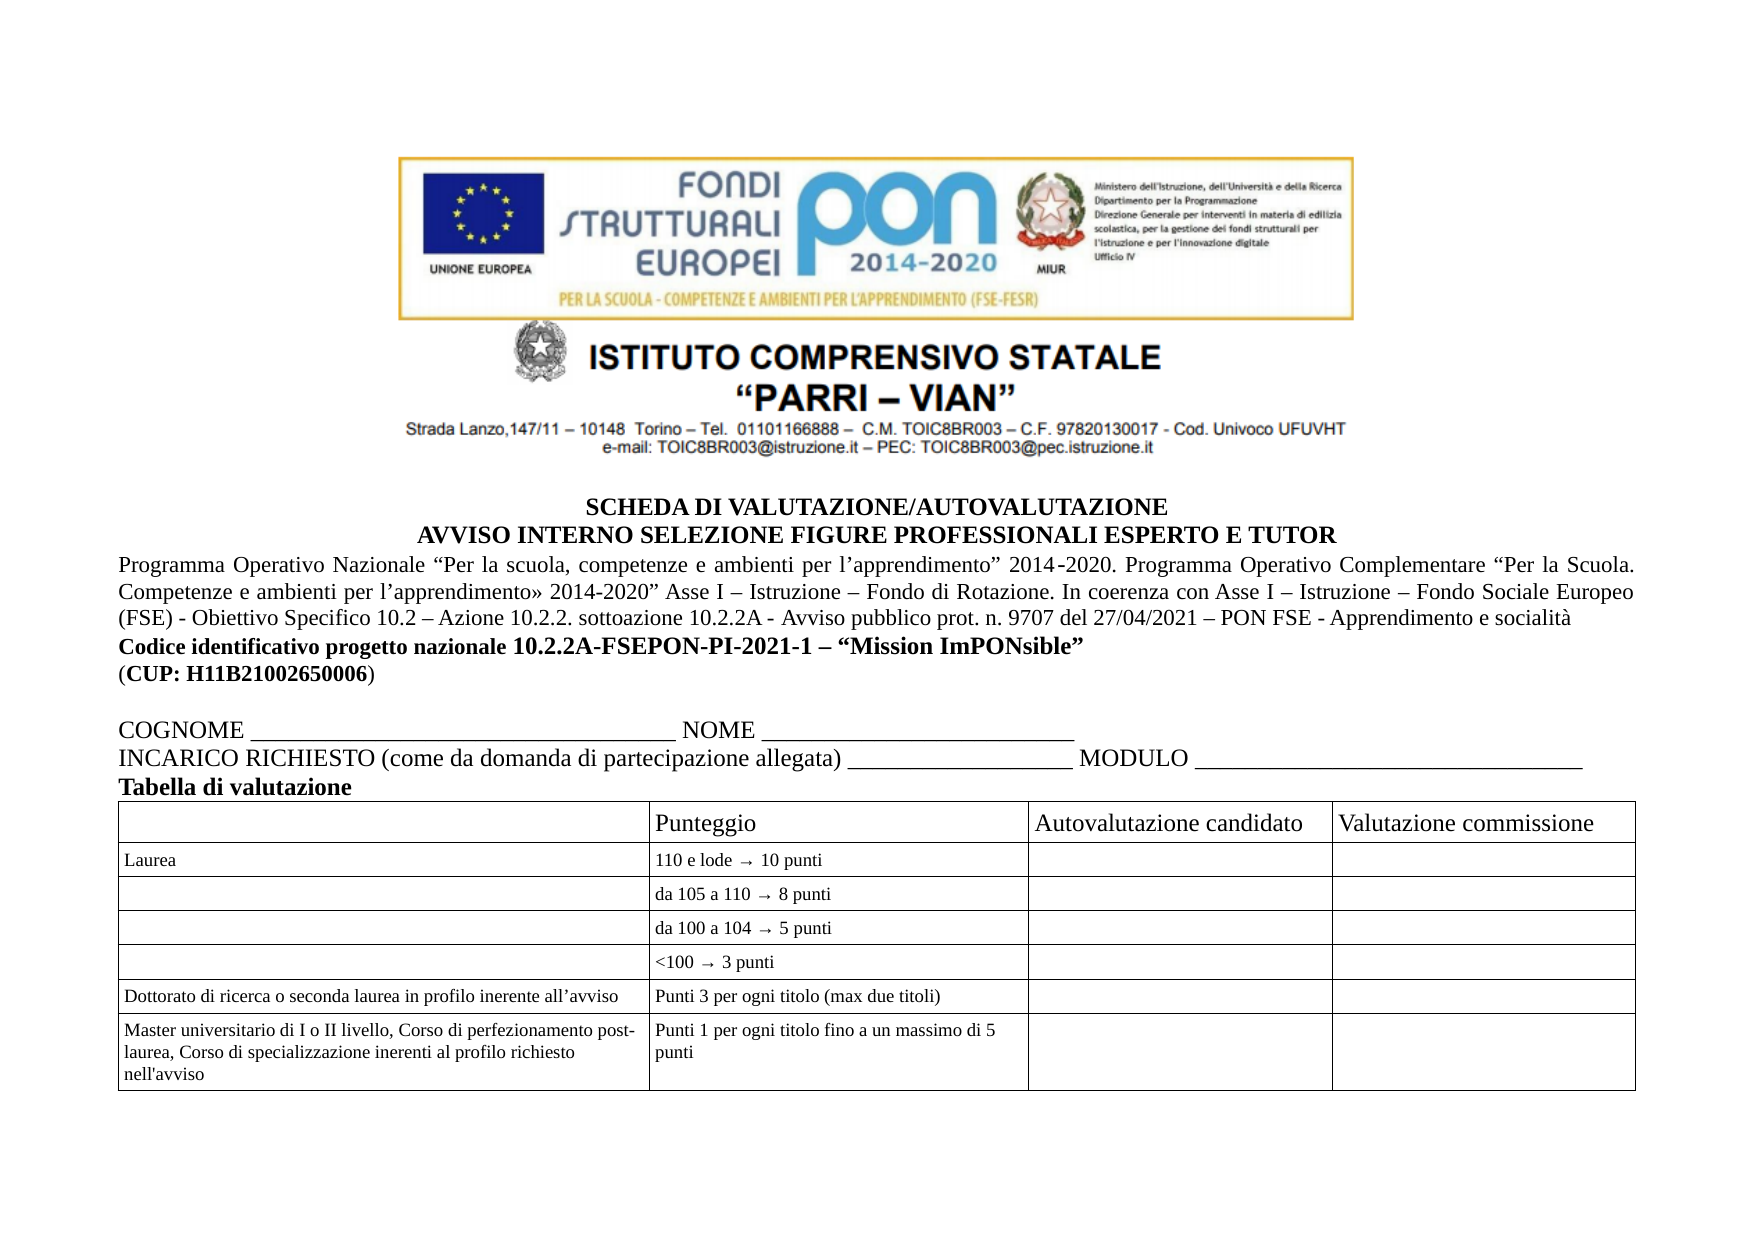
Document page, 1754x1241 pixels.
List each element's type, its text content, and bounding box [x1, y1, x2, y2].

table_cell <100 → 3 punti [650, 945, 1028, 978]
table_header Valutazione commissione [1333, 802, 1635, 842]
table_cell [1333, 877, 1635, 910]
table_header Autovalutazione candidato [1029, 802, 1332, 842]
table_cell 110 e lode → 10 punti [650, 843, 1028, 876]
table_cell [1029, 945, 1332, 978]
table_cell [1029, 1014, 1332, 1090]
table_cell [1333, 945, 1635, 978]
table_cell [1029, 911, 1332, 944]
table_cell [1333, 911, 1635, 944]
picture [375, 146, 1379, 474]
table_cell Laurea [119, 843, 649, 876]
text COGNOME __________________________________ NOME _________________________ INCARICO RICHIESTO (come da domanda di partecipazione allegata) __________________ MODULO _______________________________ [118, 715, 1636, 772]
table_cell [119, 877, 649, 910]
table_cell Punti 1 per ogni titolo fino a un massimo di 5 punti [650, 1014, 1028, 1090]
table_header Punteggio [650, 802, 1028, 842]
table_cell da 100 a 104 → 5 punti [650, 911, 1028, 944]
table_cell [1029, 980, 1332, 1012]
text Codice identificativo progetto nazionale 10.2.2A-FSEPON-PI-2021-1 – “Mission ImPONsible” [118, 631, 1636, 659]
table_header [119, 802, 649, 842]
text Tabella di valutazione [118, 772, 1636, 801]
table_cell Master universitario di I o II livello, Corso di perfezionamento post-laurea, Corso di specializzazione inerenti al profilo richiesto nell'avviso [119, 1014, 649, 1090]
table_cell [119, 945, 649, 978]
text AVVISO INTERNO SELEZIONE FIGURE PROFESSIONALI ESPERTO E TUTOR [118, 521, 1636, 549]
table_cell [1029, 877, 1332, 910]
table_cell da 105 a 110 → 8 punti [650, 877, 1028, 910]
table_cell Punti 3 per ogni titolo (max due titoli) [650, 980, 1028, 1012]
table_cell [119, 911, 649, 944]
text Programma Operativo Nazionale “Per la scuola, competenze e ambienti per l’apprendimento” 2014-2020. Programma Operativo Complementare “Per la Scuola. Competenze e ambienti per l’apprendimento» 2014-2020” Asse I – Istruzione – Fondo di Rotazione. In coerenza con Asse I – Istruzione – Fondo Sociale Europeo (FSE) - Obiettivo Specifico 10.2 – Azione 10.2.2. sottoazione 10.2.2A - Avviso pubblico prot. n. 9707 del 27/04/2021 – PON FSE - Apprendimento e socialità [118, 549, 1636, 631]
table_cell [1029, 843, 1332, 876]
table_cell [1333, 1014, 1635, 1090]
table_cell Dottorato di ricerca o seconda laurea in profilo inerente all’avviso [119, 980, 649, 1012]
table_cell [1333, 843, 1635, 876]
table_cell [1333, 980, 1635, 1012]
text SCHEDA DI VALUTAZIONE/AUTOVALUTAZIONE [118, 492, 1636, 521]
text (CUP: H11B21002650006) [118, 659, 1636, 686]
